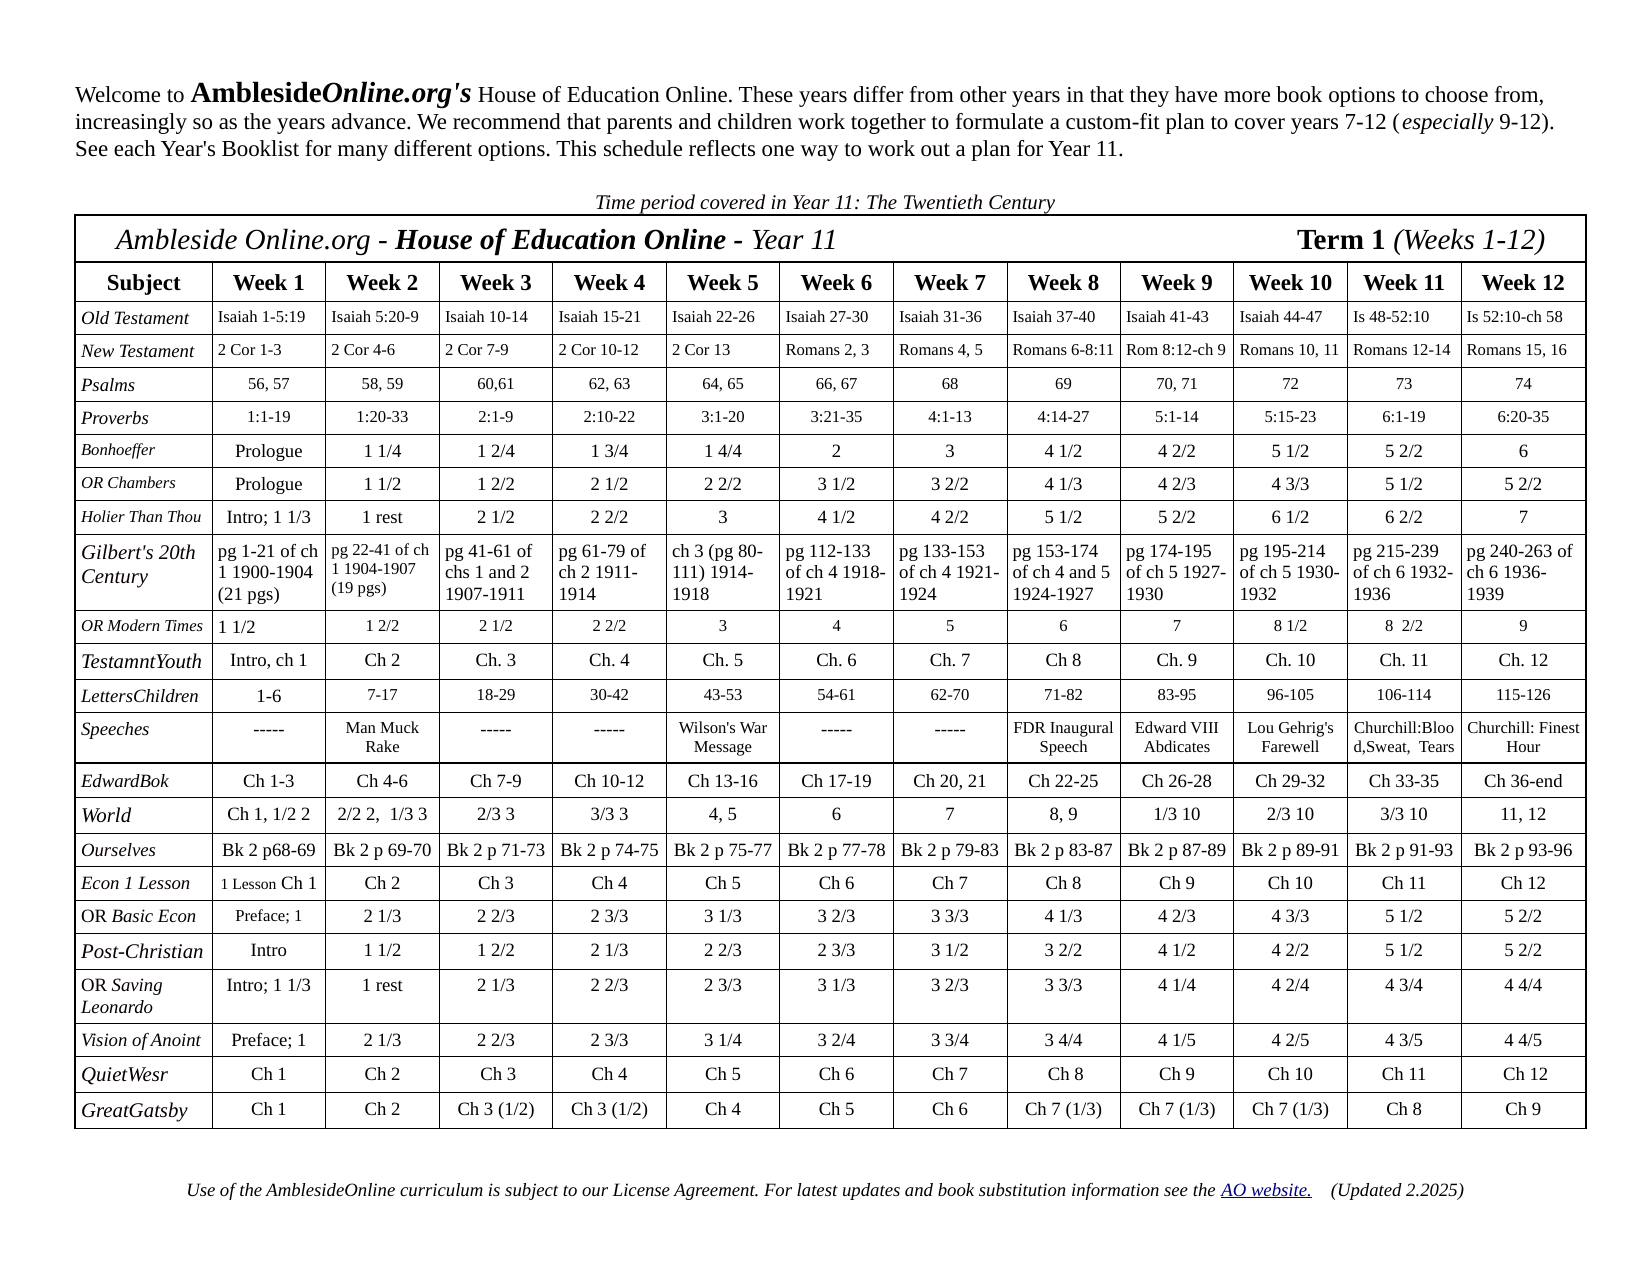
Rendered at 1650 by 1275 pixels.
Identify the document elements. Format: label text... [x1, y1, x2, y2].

table_cell Ch 4 [553, 867, 666, 899]
table_cell pg 153-174 of ch 4 and 5 1924-1927 [1008, 535, 1120, 610]
table_cell 2 1/3 [553, 934, 666, 968]
table_cell 4 2/2 [894, 501, 1007, 534]
table_cell FDR Inaugural Speech [1008, 713, 1120, 762]
table_cell 4 [780, 611, 893, 643]
table_cell Ch. 9 [1121, 644, 1233, 679]
table_cell 4 3/5 [1348, 1024, 1461, 1056]
table_cell Ch 3 (1/2) [440, 1093, 552, 1128]
table_cell 4 1/2 [780, 501, 893, 534]
table_cell 56, 57 [213, 368, 325, 401]
table_cell 2 2/2 [553, 501, 666, 534]
table_cell 11, 12 [1462, 798, 1585, 833]
table_cell 3 2/2 [1008, 934, 1120, 968]
table_cell 1 2/2 [440, 934, 552, 968]
table_cell Ch 4 [553, 1057, 666, 1092]
table_header Ambleside Online.org - House of Education Online - Year 11 Term 1 (Weeks 1-12) [76, 216, 1585, 261]
table_cell 1 2/4 [440, 435, 552, 467]
text Time period covered in Year 11: The Twentieth Century [75, 190, 1575, 214]
table_cell Ch 17-19 [780, 764, 893, 797]
table_cell 64, 65 [667, 368, 779, 401]
table_cell 5 1/2 [1008, 501, 1120, 534]
table_cell Ch 8 [1008, 867, 1120, 899]
table_cell 4 2/2 [1234, 934, 1347, 968]
table_cell 58, 59 [326, 368, 439, 401]
table_cell 7 [1121, 611, 1233, 643]
table_cell 3 2/3 [780, 901, 893, 933]
table_cell 3 [894, 435, 1007, 467]
table_cell 5 2/2 [1348, 435, 1461, 467]
table_cell pg 1-21 of ch 1 1900-1904 (21 pgs) [213, 535, 325, 610]
table_cell 2 2/3 [553, 970, 666, 1023]
table_cell 69 [1008, 368, 1120, 401]
table_cell Preface; 1 [213, 901, 325, 933]
table_cell Ch 9 [1121, 867, 1233, 899]
table_cell Intro; 1 1/3 [213, 970, 325, 1023]
table_cell Week 12 [1462, 263, 1585, 301]
table_cell 1:20-33 [326, 402, 439, 434]
table_cell Week 1 [213, 263, 325, 301]
table_cell LettersChildren [76, 680, 212, 712]
table_cell Bk 2 p68-69 [213, 834, 325, 866]
table_cell Ch 10 [1234, 867, 1347, 899]
table_cell 2 2/3 [440, 901, 552, 933]
table_cell Ch 2 [326, 1057, 439, 1092]
table_cell Churchill: Finest Hour [1462, 713, 1585, 762]
table_cell 3/3 3 [553, 798, 666, 833]
table_cell OR Basic Econ [76, 901, 212, 933]
table_cell QuietWesr [76, 1057, 212, 1092]
table_cell Week 11 [1348, 263, 1461, 301]
table_cell 2 3/3 [553, 1024, 666, 1056]
table_cell 5 [894, 611, 1007, 643]
table_cell Intro; 1 1/3 [213, 501, 325, 534]
table_cell Old Testament [76, 302, 212, 334]
table_cell Ch 1-3 [213, 764, 325, 797]
table_cell 3 1/3 [667, 901, 779, 933]
table_cell Bk 2 p 91-93 [1348, 834, 1461, 866]
table_cell Ourselves [76, 834, 212, 866]
table_cell 4 4/4 [1462, 970, 1585, 1023]
table_cell Proverbs [76, 402, 212, 434]
table_cell 4, 5 [667, 798, 779, 833]
table_cell pg 195-214 of ch 5 1930-1932 [1234, 535, 1347, 610]
table_cell 2 1/3 [440, 970, 552, 1023]
table_cell 2 1/2 [440, 501, 552, 534]
table_cell 1 1/2 [326, 468, 439, 500]
table_cell Gilbert's 20th Century [76, 535, 212, 610]
table_cell 2 [780, 435, 893, 467]
table_cell Prologue [213, 435, 325, 467]
table_cell 4 4/5 [1462, 1024, 1585, 1056]
table_cell 106-114 [1348, 680, 1461, 712]
table_cell 2 2/2 [667, 468, 779, 500]
table_cell 70, 71 [1121, 368, 1233, 401]
table_cell Ch 9 [1462, 1093, 1585, 1128]
table_cell 4 3/3 [1234, 468, 1347, 500]
table_cell 4 2/5 [1234, 1024, 1347, 1056]
table_cell Lou Gehrig's Farewell [1234, 713, 1347, 762]
table_cell 4 1/4 [1121, 970, 1233, 1023]
table_cell Isaiah 10-14 [440, 302, 552, 334]
table_cell 6 [780, 798, 893, 833]
table_cell 1 rest [326, 501, 439, 534]
table_cell Ch 5 [667, 867, 779, 899]
table_cell OR Saving Leonardo [76, 970, 212, 1023]
table_cell 1 2/2 [440, 468, 552, 500]
table_cell Ch 3 [440, 1057, 552, 1092]
table_cell Week 4 [553, 263, 666, 301]
table_cell Is 48-52:10 [1348, 302, 1461, 334]
table_cell 5 2/2 [1462, 934, 1585, 968]
table_cell 2 2/3 [667, 934, 779, 968]
table_cell ----- [553, 713, 666, 762]
table_cell 5 1/2 [1348, 901, 1461, 933]
table_cell Week 5 [667, 263, 779, 301]
table_cell 71-82 [1008, 680, 1120, 712]
table_cell Ch 8 [1008, 1057, 1120, 1092]
table_cell 3 3/3 [894, 901, 1007, 933]
table_cell 5 1/2 [1348, 934, 1461, 968]
table_cell Ch 9 [1121, 1057, 1233, 1092]
table_cell 4 1/5 [1121, 1024, 1233, 1056]
table_cell Ch 1 [213, 1093, 325, 1128]
table_cell pg 133-153 of ch 4 1921-1924 [894, 535, 1007, 610]
table_cell Week 6 [780, 263, 893, 301]
table_cell 3 1/3 [780, 970, 893, 1023]
table_cell 1/3 10 [1121, 798, 1233, 833]
table_cell 30-42 [553, 680, 666, 712]
table_cell Week 3 [440, 263, 552, 301]
table_cell 4 1/2 [1008, 435, 1120, 467]
table_cell 3 2/3 [894, 970, 1007, 1023]
table_cell Bk 2 p 87-89 [1121, 834, 1233, 866]
table_cell Isaiah 15-21 [553, 302, 666, 334]
table_cell 6:1-19 [1348, 402, 1461, 434]
table_cell Isaiah 44-47 [1234, 302, 1347, 334]
table_cell 2 3/3 [780, 934, 893, 968]
table_cell Ch 7 (1/3) [1008, 1093, 1120, 1128]
table_cell Romans 6-8:11 [1008, 335, 1120, 367]
table_cell Romans 4, 5 [894, 335, 1007, 367]
table_cell 115-126 [1462, 680, 1585, 712]
table_cell Ch 12 [1462, 867, 1585, 899]
table_cell Isaiah 41-43 [1121, 302, 1233, 334]
table_cell 4 3/4 [1348, 970, 1461, 1023]
table_cell Preface; 1 [213, 1024, 325, 1056]
table_cell Ch 6 [894, 1093, 1007, 1128]
table_cell 5 2/2 [1462, 468, 1585, 500]
table_cell 1 3/4 [553, 435, 666, 467]
table_cell 60,61 [440, 368, 552, 401]
table_cell Ch 10 [1234, 1057, 1347, 1092]
table_cell 43-53 [667, 680, 779, 712]
table_cell Ch 2 [326, 644, 439, 679]
table_cell Ch 8 [1348, 1093, 1461, 1128]
table_cell 1 4/4 [667, 435, 779, 467]
table_cell Ch 26-28 [1121, 764, 1233, 797]
table_cell Intro, ch 1 [213, 644, 325, 679]
table_cell Post-Christian [76, 934, 212, 968]
table_cell 4 1/2 [1121, 934, 1233, 968]
table_cell ----- [780, 713, 893, 762]
table_cell Bk 2 p 69-70 [326, 834, 439, 866]
table_cell 62-70 [894, 680, 1007, 712]
table_cell Bk 2 p 75-77 [667, 834, 779, 866]
table_cell 2 2/3 [440, 1024, 552, 1056]
table_cell Ch. 10 [1234, 644, 1347, 679]
table_cell 3 1/4 [667, 1024, 779, 1056]
table_cell Ch 2 [326, 1093, 439, 1128]
table_cell Ch. 4 [553, 644, 666, 679]
table_cell 4 2/4 [1234, 970, 1347, 1023]
table_cell 62, 63 [553, 368, 666, 401]
table_cell Romans 15, 16 [1462, 335, 1585, 367]
table_cell pg 41-61 of chs 1 and 2 1907-1911 [440, 535, 552, 610]
table_cell 5 1/2 [1348, 468, 1461, 500]
table_cell 3 2/4 [780, 1024, 893, 1056]
table_cell Is 52:10-ch 58 [1462, 302, 1585, 334]
table_cell Bk 2 p 89-91 [1234, 834, 1347, 866]
table_cell OR Modern Times [76, 611, 212, 643]
text Welcome to AmblesideOnline.org's House of Education Online. These years differ from other years in that they have more book options to choose from, increasingly so as the years advance. We recommend that parents and children work together to formulate a custom-fit plan to cover years 7-12 (especially 9-12). See each Year's Booklist for many different options. This schedule reflects one way to work out a plan for Year 11. [75, 75, 1575, 161]
table_cell 68 [894, 368, 1007, 401]
table_cell New Testament [76, 335, 212, 367]
table_cell Romans 10, 11 [1234, 335, 1347, 367]
table_cell 18-29 [440, 680, 552, 712]
table_cell 4:1-13 [894, 402, 1007, 434]
table_cell Edward VIII Abdicates [1121, 713, 1233, 762]
table_cell 2:10-22 [553, 402, 666, 434]
table_cell Subject [76, 263, 212, 301]
table_cell Ch 3 (1/2) [553, 1093, 666, 1128]
table_cell 2 Cor 4-6 [326, 335, 439, 367]
table_cell 2/3 10 [1234, 798, 1347, 833]
table_cell Ch 20, 21 [894, 764, 1007, 797]
table_cell Bk 2 p 77-78 [780, 834, 893, 866]
table_cell Isaiah 31-36 [894, 302, 1007, 334]
table_cell 4:14-27 [1008, 402, 1120, 434]
table_cell 2 Cor 13 [667, 335, 779, 367]
table_cell Econ 1 Lesson [76, 867, 212, 899]
table_cell 2 2/2 [553, 611, 666, 643]
table_cell Ch 29-32 [1234, 764, 1347, 797]
table_cell Ch 36-end [1462, 764, 1585, 797]
table_cell Ch 11 [1348, 867, 1461, 899]
table_cell 2 3/3 [667, 970, 779, 1023]
table_cell Romans 12-14 [1348, 335, 1461, 367]
table_cell Man Muck Rake [326, 713, 439, 762]
table_cell pg 240-263 of ch 6 1936-1939 [1462, 535, 1585, 610]
table_cell Ch 10-12 [553, 764, 666, 797]
table_cell 3:1-20 [667, 402, 779, 434]
table_cell Isaiah 27-30 [780, 302, 893, 334]
table_cell pg 215-239 of ch 6 1932-1936 [1348, 535, 1461, 610]
table_cell 2 1/2 [553, 468, 666, 500]
table_cell Wilson's War Message [667, 713, 779, 762]
table_cell 5:1-14 [1121, 402, 1233, 434]
table_cell 96-105 [1234, 680, 1347, 712]
table_cell Ch 8 [1008, 644, 1120, 679]
table_cell Psalms [76, 368, 212, 401]
table_cell Ch 7 [894, 1057, 1007, 1092]
table_cell Prologue [213, 468, 325, 500]
table_cell 3 4/4 [1008, 1024, 1120, 1056]
table_cell Ch 12 [1462, 1057, 1585, 1092]
table_cell 72 [1234, 368, 1347, 401]
table_cell Week 9 [1121, 263, 1233, 301]
table_cell Ch 13-16 [667, 764, 779, 797]
table_cell 3 1/2 [894, 934, 1007, 968]
table_cell 66, 67 [780, 368, 893, 401]
table_cell Ch 3 [440, 867, 552, 899]
table_cell Week 8 [1008, 263, 1120, 301]
table_cell Ch 5 [667, 1057, 779, 1092]
table_cell 1 rest [326, 970, 439, 1023]
table_cell Ch 6 [780, 867, 893, 899]
table_cell Intro [213, 934, 325, 968]
table_cell Rom 8:12-ch 9 [1121, 335, 1233, 367]
table_cell TestamntYouth [76, 644, 212, 679]
table_cell OR Chambers [76, 468, 212, 500]
table_cell Week 10 [1234, 263, 1347, 301]
table_cell Bk 2 p 79-83 [894, 834, 1007, 866]
table_cell Ch 5 [780, 1093, 893, 1128]
table_cell Ch 1 [213, 1057, 325, 1092]
table_cell 6:20-35 [1462, 402, 1585, 434]
table_cell 5 2/2 [1462, 901, 1585, 933]
table_cell Bk 2 p 71-73 [440, 834, 552, 866]
table_cell 2 Cor 1-3 [213, 335, 325, 367]
table_cell 7 [1462, 501, 1585, 534]
table_cell 4 2/3 [1121, 468, 1233, 500]
table_cell 73 [1348, 368, 1461, 401]
table_cell 54-61 [780, 680, 893, 712]
table_cell Ch 2 [326, 867, 439, 899]
table_cell Ch 33-35 [1348, 764, 1461, 797]
table_cell 83-95 [1121, 680, 1233, 712]
table_cell 6 [1462, 435, 1585, 467]
table_cell Ch 7-9 [440, 764, 552, 797]
table_cell 1 2/2 [326, 611, 439, 643]
table_cell 5 2/2 [1121, 501, 1233, 534]
table_cell Ch. 5 [667, 644, 779, 679]
table_cell Week 7 [894, 263, 1007, 301]
table_cell Bk 2 p 83-87 [1008, 834, 1120, 866]
table_cell Churchill:Blood,Sweat, Tears [1348, 713, 1461, 762]
table_cell 1:1-19 [213, 402, 325, 434]
table_cell Vision of Anoint [76, 1024, 212, 1056]
table_cell ----- [894, 713, 1007, 762]
table_cell Week 2 [326, 263, 439, 301]
table_cell Ch. 12 [1462, 644, 1585, 679]
table_cell Ch. 3 [440, 644, 552, 679]
table_cell 8, 9 [1008, 798, 1120, 833]
table_cell Isaiah 37-40 [1008, 302, 1120, 334]
table_cell 4 1/3 [1008, 901, 1120, 933]
table_cell ch 3 (pg 80-111) 1914-1918 [667, 535, 779, 610]
table_cell EdwardBok [76, 764, 212, 797]
table_cell 3 [667, 501, 779, 534]
table_cell Ch 7 [894, 867, 1007, 899]
table_cell 3 3/3 [1008, 970, 1120, 1023]
table_cell Ch 7 (1/3) [1121, 1093, 1233, 1128]
table_cell 2 Cor 7-9 [440, 335, 552, 367]
table_cell Ch 1, 1/2 2 [213, 798, 325, 833]
table_cell World [76, 798, 212, 833]
table_cell 1 Lesson Ch 1 [213, 867, 325, 899]
table_cell pg 22-41 of ch 1 1904-1907 (19 pgs) [326, 535, 439, 610]
table_cell Bk 2 p 74-75 [553, 834, 666, 866]
table_cell 74 [1462, 368, 1585, 401]
table_cell 2 Cor 10-12 [553, 335, 666, 367]
table_cell 7 [894, 798, 1007, 833]
table_cell 1 1/4 [326, 435, 439, 467]
table_cell Bonhoeffer [76, 435, 212, 467]
table_cell 8 2/2 [1348, 611, 1461, 643]
table_cell Ch 4 [667, 1093, 779, 1128]
table_cell 2 1/2 [440, 611, 552, 643]
table_cell Bk 2 p 93-96 [1462, 834, 1585, 866]
table_cell 9 [1462, 611, 1585, 643]
table_cell 3:21-35 [780, 402, 893, 434]
table_cell Ch. 7 [894, 644, 1007, 679]
table_cell Ch. 11 [1348, 644, 1461, 679]
table_cell 2 3/3 [553, 901, 666, 933]
table_cell Ch 4-6 [326, 764, 439, 797]
table_cell 7-17 [326, 680, 439, 712]
table_cell 6 [1008, 611, 1120, 643]
table_cell 6 1/2 [1234, 501, 1347, 534]
table_cell Ch. 6 [780, 644, 893, 679]
table_cell 2:1-9 [440, 402, 552, 434]
table_cell Ch 7 (1/3) [1234, 1093, 1347, 1128]
table_cell 1 1/2 [213, 611, 325, 643]
table_cell pg 174-195 of ch 5 1927-1930 [1121, 535, 1233, 610]
table_cell 2 1/3 [326, 901, 439, 933]
table_cell ----- [213, 713, 325, 762]
table_cell 1 1/2 [326, 934, 439, 968]
table_cell 4 2/2 [1121, 435, 1233, 467]
table_cell 6 2/2 [1348, 501, 1461, 534]
table_cell 3 2/2 [894, 468, 1007, 500]
table_cell 4 3/3 [1234, 901, 1347, 933]
table_cell Isaiah 1-5:19 [213, 302, 325, 334]
table_cell 3 [667, 611, 779, 643]
table_cell 3/3 10 [1348, 798, 1461, 833]
table_cell 2/3 3 [440, 798, 552, 833]
table_cell Isaiah 5:20-9 [326, 302, 439, 334]
table_cell 5 1/2 [1234, 435, 1347, 467]
table_cell 2/2 2, 1/3 3 [326, 798, 439, 833]
table_cell Ch 11 [1348, 1057, 1461, 1092]
table_cell 3 3/4 [894, 1024, 1007, 1056]
table_cell 1-6 [213, 680, 325, 712]
table_cell pg 112-133 of ch 4 1918-1921 [780, 535, 893, 610]
table_cell 8 1/2 [1234, 611, 1347, 643]
table_cell 4 2/3 [1121, 901, 1233, 933]
table_cell Holier Than Thou [76, 501, 212, 534]
table_cell 5:15-23 [1234, 402, 1347, 434]
table_cell Romans 2, 3 [780, 335, 893, 367]
table_cell Ch 6 [780, 1057, 893, 1092]
table_cell 2 1/3 [326, 1024, 439, 1056]
table_cell 4 1/3 [1008, 468, 1120, 500]
table_cell ----- [440, 713, 552, 762]
table_cell pg 61-79 of ch 2 1911-1914 [553, 535, 666, 610]
table_cell Ch 22-25 [1008, 764, 1120, 797]
table_cell Isaiah 22-26 [667, 302, 779, 334]
table_cell Speeches [76, 713, 212, 762]
table_cell GreatGatsby [76, 1093, 212, 1128]
table_cell 3 1/2 [780, 468, 893, 500]
